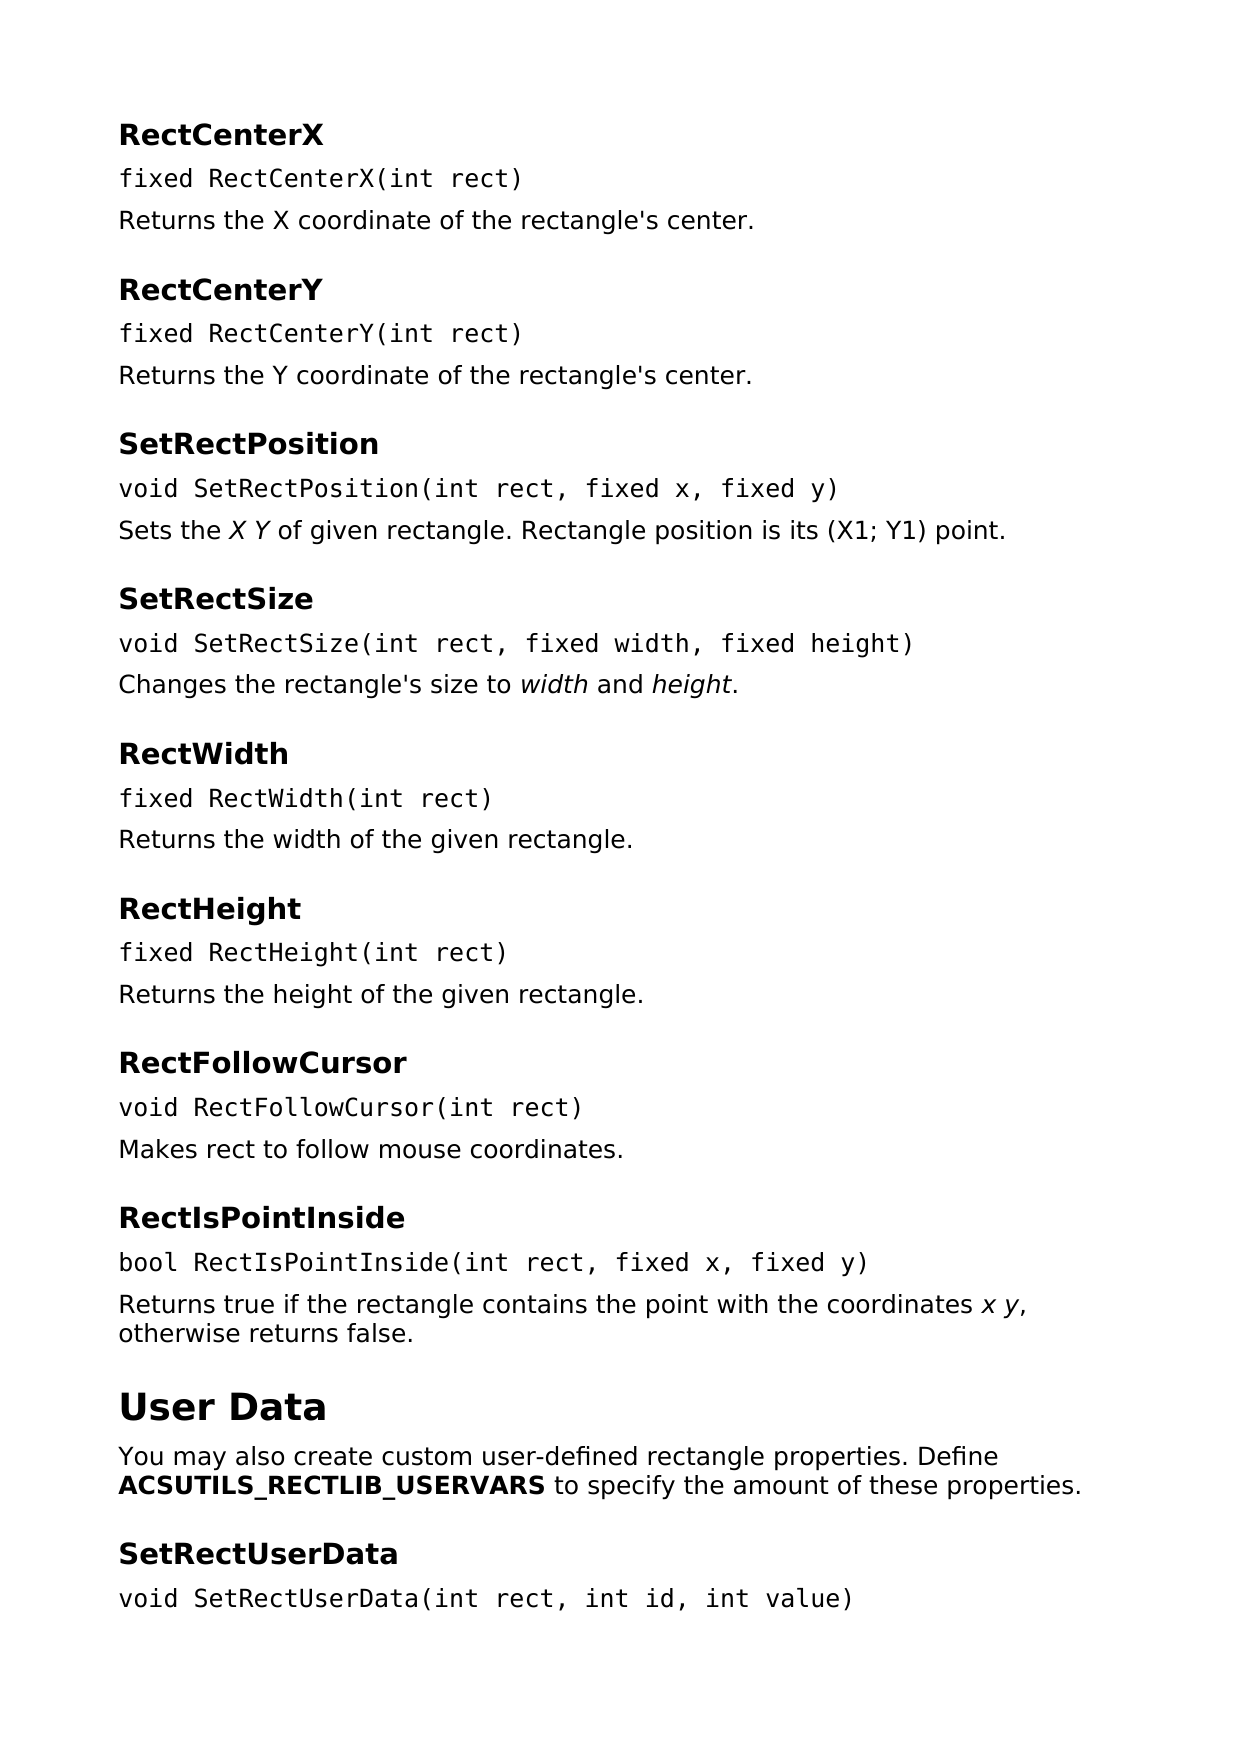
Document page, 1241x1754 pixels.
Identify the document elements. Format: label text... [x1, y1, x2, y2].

text fixed RectWidth(int rect) [118, 784, 1122, 813]
subtitle SetRectSize [118, 582, 1122, 616]
text fixed RectHeight(int rect) [118, 938, 1122, 968]
text void SetRectPosition(int rect, fixed x, fixed y) [118, 474, 1122, 503]
text fixed RectCenterX(int rect) [118, 164, 1122, 194]
text Returns the Y coordinate of the rectangle's center. [118, 361, 1122, 390]
text Returns true if the rectangle contains the point with the coordinates x y, otherwise returns false. [118, 1290, 1122, 1348]
text Changes the rectangle's size to width and height. [118, 671, 1122, 700]
text Returns the X coordinate of the rectangle's center. [118, 206, 1122, 235]
subtitle RectIsPointInside [118, 1202, 1122, 1236]
subtitle RectHeight [118, 892, 1122, 926]
subtitle SetRectPosition [118, 428, 1122, 462]
subtitle RectCenterY [118, 273, 1122, 307]
text fixed RectCenterY(int rect) [118, 319, 1122, 348]
text Returns the width of the given rectangle. [118, 825, 1122, 854]
subtitle SetRectUserData [118, 1538, 1122, 1572]
text Makes rect to follow mouse coordinates. [118, 1135, 1122, 1164]
text void RectFollowCursor(int rect) [118, 1093, 1122, 1122]
subtitle RectCenterX [118, 118, 1122, 152]
subtitle RectWidth [118, 737, 1122, 771]
subtitle User Data [118, 1386, 1122, 1429]
text void SetRectSize(int rect, fixed width, fixed height) [118, 629, 1122, 658]
subtitle RectFollowCursor [118, 1047, 1122, 1081]
text Sets the X Y of given rectangle. Rectangle position is its (X1; Y1) point. [118, 516, 1122, 545]
text void SetRectUserData(int rect, int id, int value) [118, 1584, 1122, 1613]
text bool RectIsPointInside(int rect, fixed x, fixed y) [118, 1248, 1122, 1277]
text You may also create custom user-defined rectangle properties. Define ACSUTILS_RECTLIB_USERVARS to specify the amount of these properties. [118, 1442, 1122, 1500]
text Returns the height of the given rectangle. [118, 980, 1122, 1009]
